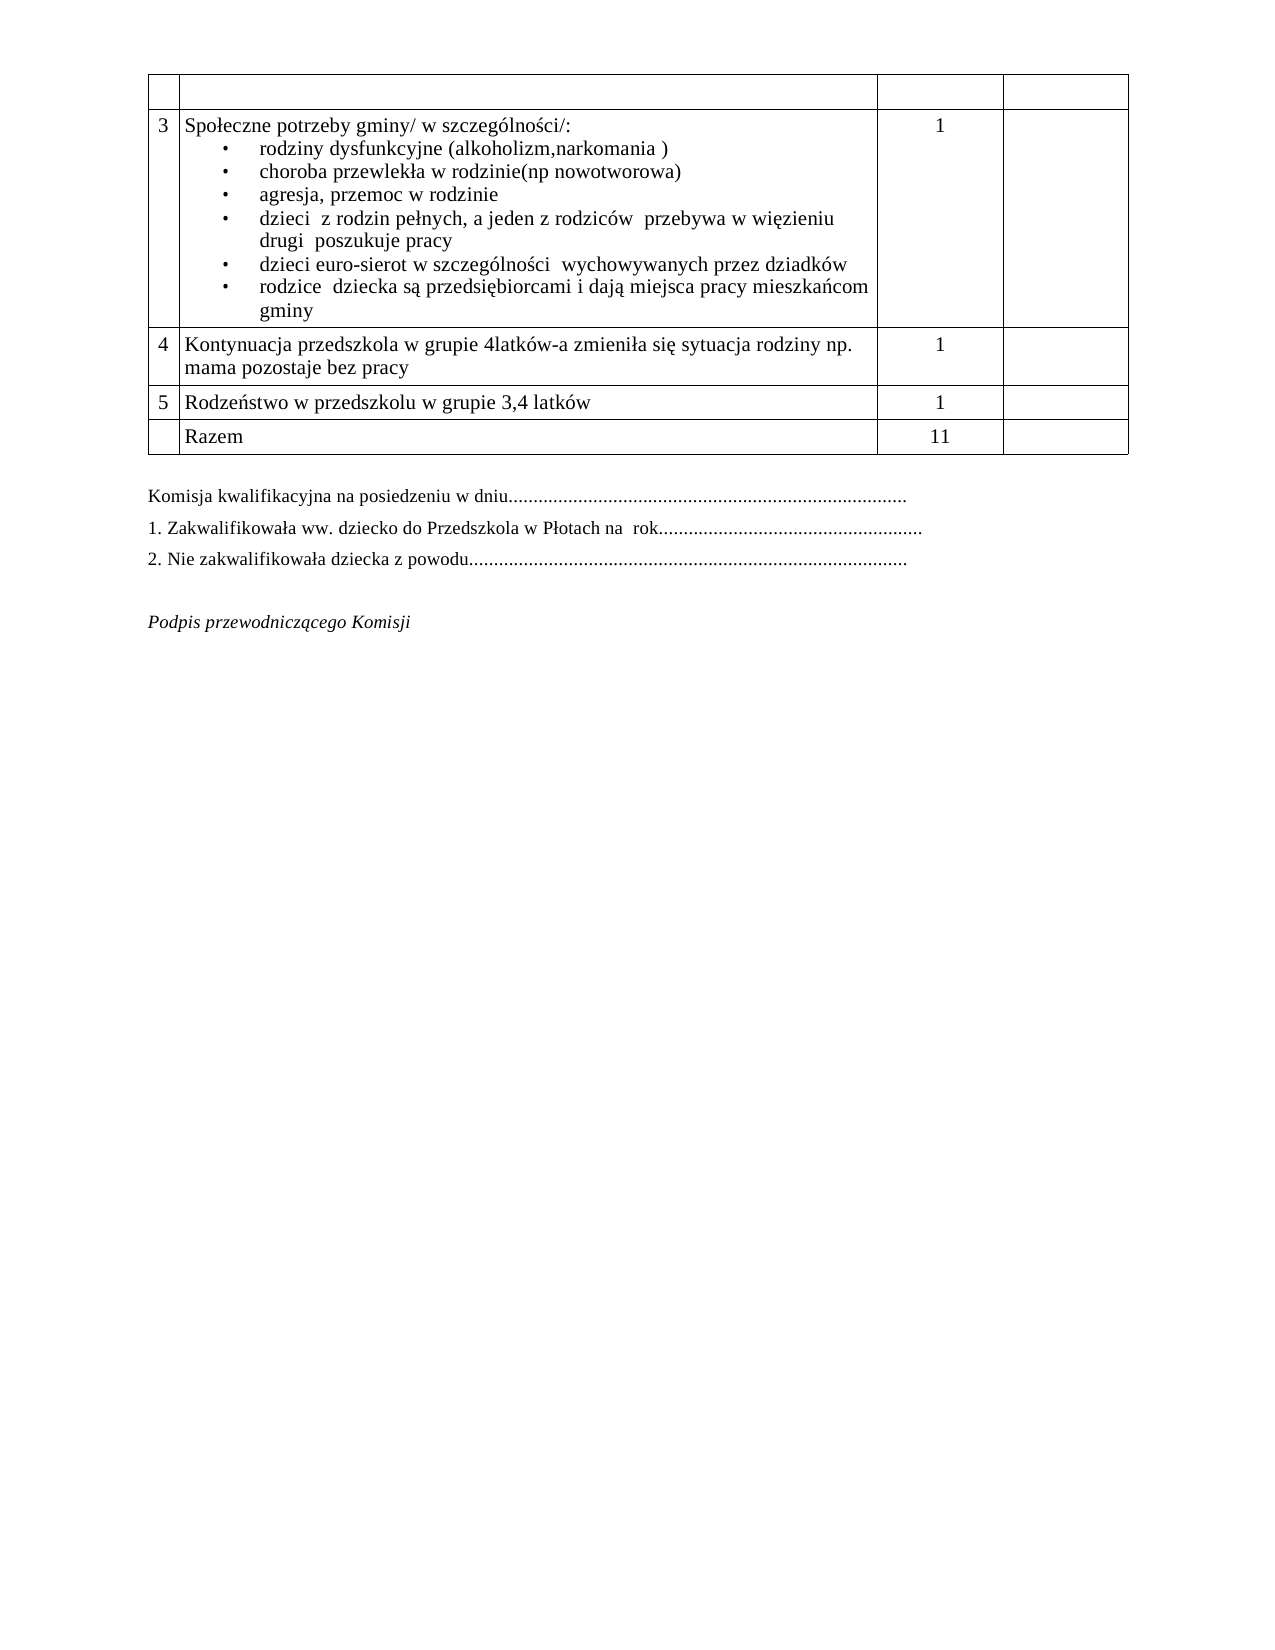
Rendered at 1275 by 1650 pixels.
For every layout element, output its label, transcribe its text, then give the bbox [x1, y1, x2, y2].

table_cell [149, 420, 179, 454]
table_cell Kontynuacja przedszkola w grupie 4latków-a zmieniła się sytuacja rodziny np. mama pozostaje bez pracy [180, 328, 877, 385]
table_cell 1 [878, 110, 1003, 327]
table_cell 1 [878, 328, 1003, 385]
table_cell 3 [149, 110, 179, 327]
table_cell Razem [180, 420, 877, 454]
table_cell [1004, 328, 1128, 385]
table_cell [149, 75, 179, 108]
text Podpis przewodniczącego Komisji [148, 612, 1127, 633]
table_cell [1004, 386, 1128, 419]
table_cell 5 [149, 386, 179, 419]
table_cell Społeczne potrzeby gminy/ w szczególności/: rodziny dysfunkcyjne (alkoholizm,narkomania ) choroba przewlekła w rodzinie(np nowotworowa) agresja, przemoc w rodzinie dzieci z rodzin pełnych, a jeden z rodziców przebywa w więzieniu drugi poszukuje pracy dzieci euro-sierot w szczególności wychowywanych przez dziadków rodzice dziecka są przedsiębiorcami i dają miejsca pracy mieszkańcom gminy [180, 110, 877, 327]
table_cell [1004, 420, 1128, 454]
table_cell Rodzeństwo w przedszkolu w grupie 3,4 latków [180, 386, 877, 419]
text 1. Zakwalifikowała ww. dziecko do Przedszkola w Płotach na rok..................................................... [148, 517, 1127, 538]
table_cell 4 [149, 328, 179, 385]
table_cell [180, 75, 877, 108]
text Komisja kwalifikacyjna na posiedzeniu w dniu................................................................................ [148, 486, 1127, 507]
table_cell 11 [878, 420, 1003, 454]
table_cell 1 [878, 386, 1003, 419]
table_cell [878, 75, 1003, 108]
table_cell [1004, 110, 1128, 327]
text 2. Nie zakwalifikowała dziecka z powodu........................................................................................ [148, 549, 1127, 570]
table_cell [1004, 75, 1128, 108]
